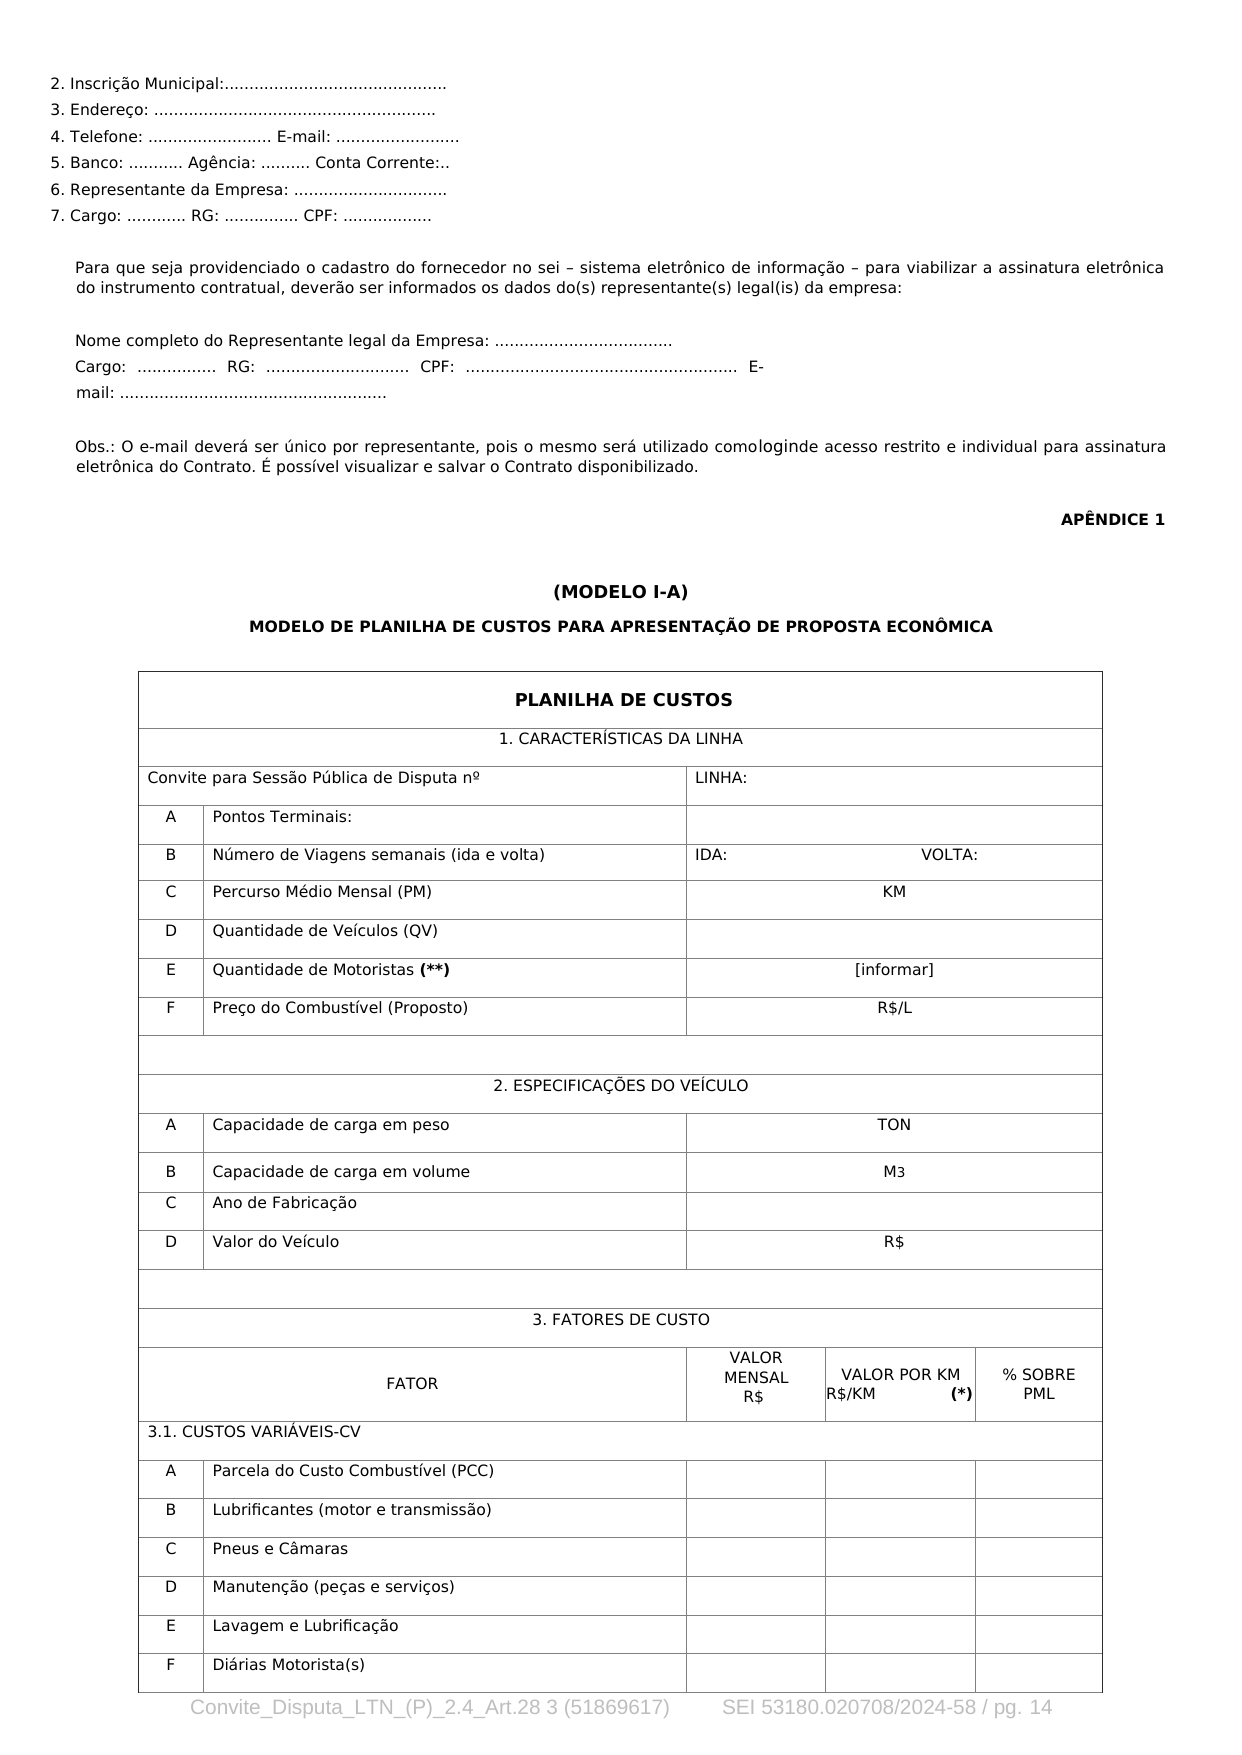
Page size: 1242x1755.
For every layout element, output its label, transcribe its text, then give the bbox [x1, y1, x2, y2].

table_cell [687, 806, 826, 844]
table_cell D [139, 1231, 203, 1269]
table_cell 2. ESPECIFICAÇÕES DO VEÍCULO [139, 1075, 826, 1113]
table_cell [976, 1654, 1102, 1692]
table_cell [826, 806, 975, 844]
table_cell Capacidade de carga em peso [204, 1114, 686, 1152]
table_cell [687, 1499, 825, 1537]
table_cell E [139, 959, 203, 997]
table_cell Quantidade de Motoristas (**) [204, 959, 686, 997]
table_cell [687, 1153, 826, 1192]
table_cell [687, 920, 826, 958]
list Endereço: ......................................................... [50, 101, 1167, 119]
table_cell [975, 1231, 1102, 1269]
table_header [826, 672, 975, 727]
list Telefone: ......................... E-mail: ......................... [50, 128, 1167, 146]
table_cell [826, 1075, 975, 1113]
list Representante da Empresa: ............................... [50, 180, 1167, 199]
table_cell A [139, 806, 203, 844]
table_cell [687, 1538, 825, 1576]
table_cell C [139, 1193, 203, 1230]
table_cell B [139, 845, 203, 880]
table_cell [826, 1461, 975, 1498]
table_cell R$/L [826, 998, 975, 1035]
table_cell E [139, 1616, 203, 1653]
table_cell [975, 729, 1102, 766]
table_cell [826, 920, 975, 958]
table_cell B [139, 1499, 203, 1537]
text APÊNDICE 1 [70, 511, 1165, 529]
table_cell R$ [826, 1231, 975, 1269]
table_cell A [139, 1114, 203, 1152]
table_cell TON [826, 1114, 975, 1152]
table_cell VOLTA [826, 845, 975, 880]
table_cell [975, 998, 1102, 1035]
table_cell [826, 1499, 975, 1537]
table_cell Percurso Médio Mensal (PM) [204, 881, 686, 919]
table_cell [687, 959, 826, 997]
table_cell [826, 1577, 975, 1614]
table_cell Ano de Fabricação [204, 1193, 686, 1230]
table_cell LINHA: [687, 767, 826, 805]
table_cell [139, 1270, 826, 1308]
table_cell [826, 1616, 975, 1653]
table_cell [826, 1538, 975, 1576]
table_cell [975, 1270, 1102, 1308]
table_cell D [139, 1577, 203, 1614]
table_cell [826, 729, 975, 766]
table_cell [826, 1036, 975, 1074]
table_cell F [139, 998, 203, 1035]
table_cell Convite para Sessão Pública de Disputa nº [139, 767, 686, 805]
subtitle MODELO DE PLANILHA DE CUSTOS PARA APRESENTAÇÃO DE PROPOSTA ECONÔMICA [70, 618, 1172, 636]
table_cell 1. CARACTERÍSTICAS DA LINHA [139, 729, 826, 766]
table_cell VALOR POR KM R$/KM (*) [826, 1348, 975, 1421]
table_cell Diárias Motorista(s) [204, 1654, 686, 1692]
table_cell Valor do Veículo [204, 1231, 686, 1269]
table_cell [687, 1231, 826, 1269]
table_cell [975, 1036, 1102, 1074]
table_cell [976, 1577, 1102, 1614]
table_header [975, 672, 1102, 727]
text Obs.: O e-mail deverá ser único por representante, pois o mesmo será utilizado comologinde acesso restrito e individual para assinatura eletrônica do Contrato. É possível visualizar e salvar o Contrato disponibilizado. [75, 437, 1167, 476]
table_cell [687, 998, 826, 1035]
table_cell Número de Viagens semanais (ida e volta) [204, 845, 686, 880]
table_cell [975, 1193, 1102, 1230]
table_cell [975, 1422, 1102, 1459]
table_cell D [139, 920, 203, 958]
table_cell [687, 1193, 826, 1230]
table_cell Pontos Terminais: [204, 806, 686, 844]
table_cell A [139, 1461, 203, 1498]
table_cell Pneus e Câmaras [204, 1538, 686, 1576]
table_cell [976, 1461, 1102, 1498]
table_cell [687, 1616, 825, 1653]
table_cell [975, 1309, 1102, 1347]
table_cell [826, 767, 975, 805]
text Nome completo do Representante legal da Empresa: .................................... [75, 332, 1167, 350]
table_cell Parcela do Custo Combustível (PCC) [204, 1461, 686, 1498]
table_cell M3 [826, 1153, 975, 1192]
table_cell [826, 1270, 975, 1308]
table_cell [975, 1075, 1102, 1113]
table_cell [826, 1193, 975, 1230]
table_cell [826, 1422, 975, 1459]
table_cell [687, 1461, 825, 1498]
table_cell [975, 806, 1102, 844]
table_header PLANILHA DE CUSTOS [139, 672, 826, 727]
table_cell [687, 881, 826, 919]
table_cell [976, 1538, 1102, 1576]
table_cell : [975, 845, 1102, 880]
table_cell FATOR [139, 1348, 686, 1421]
table_cell [975, 881, 1102, 919]
table_cell [976, 1499, 1102, 1537]
list Cargo: ............ RG: ............... CPF: .................. [50, 207, 1167, 225]
list Inscrição Municipal:............................................. [50, 75, 1167, 93]
table_cell [975, 1114, 1102, 1152]
table_cell [975, 1153, 1102, 1192]
table_cell VALOR MENSAL R$ [687, 1348, 825, 1421]
text Cargo: ................ RG: ............................. CPF: ....................................................... E-mail: ...................................................... [75, 358, 765, 403]
table_cell [826, 1309, 975, 1347]
table_cell [informar] [826, 959, 975, 997]
table_cell Preço do Combustível (Proposto) [204, 998, 686, 1035]
table_cell B [139, 1153, 203, 1192]
table_cell [139, 1036, 826, 1074]
table_cell Capacidade de carga em volume [204, 1153, 686, 1192]
list Banco: ........... Agência: .......... Conta Corrente:.. [50, 154, 1167, 172]
table_cell Lavagem e Lubrificação [204, 1616, 686, 1653]
table_cell 3. FATORES DE CUSTO [139, 1309, 826, 1347]
table_cell C [139, 881, 203, 919]
table_cell [687, 1654, 825, 1692]
table_cell Manutenção (peças e serviços) [204, 1577, 686, 1614]
table_cell % SOBRE PML [976, 1348, 1102, 1421]
text Para que seja providenciado o cadastro do fornecedor no sei – sistema eletrônico de informação – para viabilizar a assinatura eletrônica do instrumento contratual, deverão ser informados os dados do(s) representante(s) legal(is) da empresa: [75, 259, 1167, 297]
subtitle (MODELO I-A) [70, 582, 1171, 602]
table_cell IDA: [687, 845, 826, 880]
table_cell F [139, 1654, 203, 1692]
table_cell Quantidade de Veículos (QV) [204, 920, 686, 958]
table_cell [975, 959, 1102, 997]
table_cell [687, 1577, 825, 1614]
table_cell C [139, 1538, 203, 1576]
table_cell [826, 1654, 975, 1692]
table_cell Lubrificantes (motor e transmissão) [204, 1499, 686, 1537]
table_cell KM [826, 881, 975, 919]
table_cell 3.1. CUSTOS VARIÁVEIS-CV [139, 1422, 826, 1459]
table_cell [975, 920, 1102, 958]
table_cell [975, 767, 1102, 805]
table_cell [976, 1616, 1102, 1653]
table_cell [687, 1114, 826, 1152]
